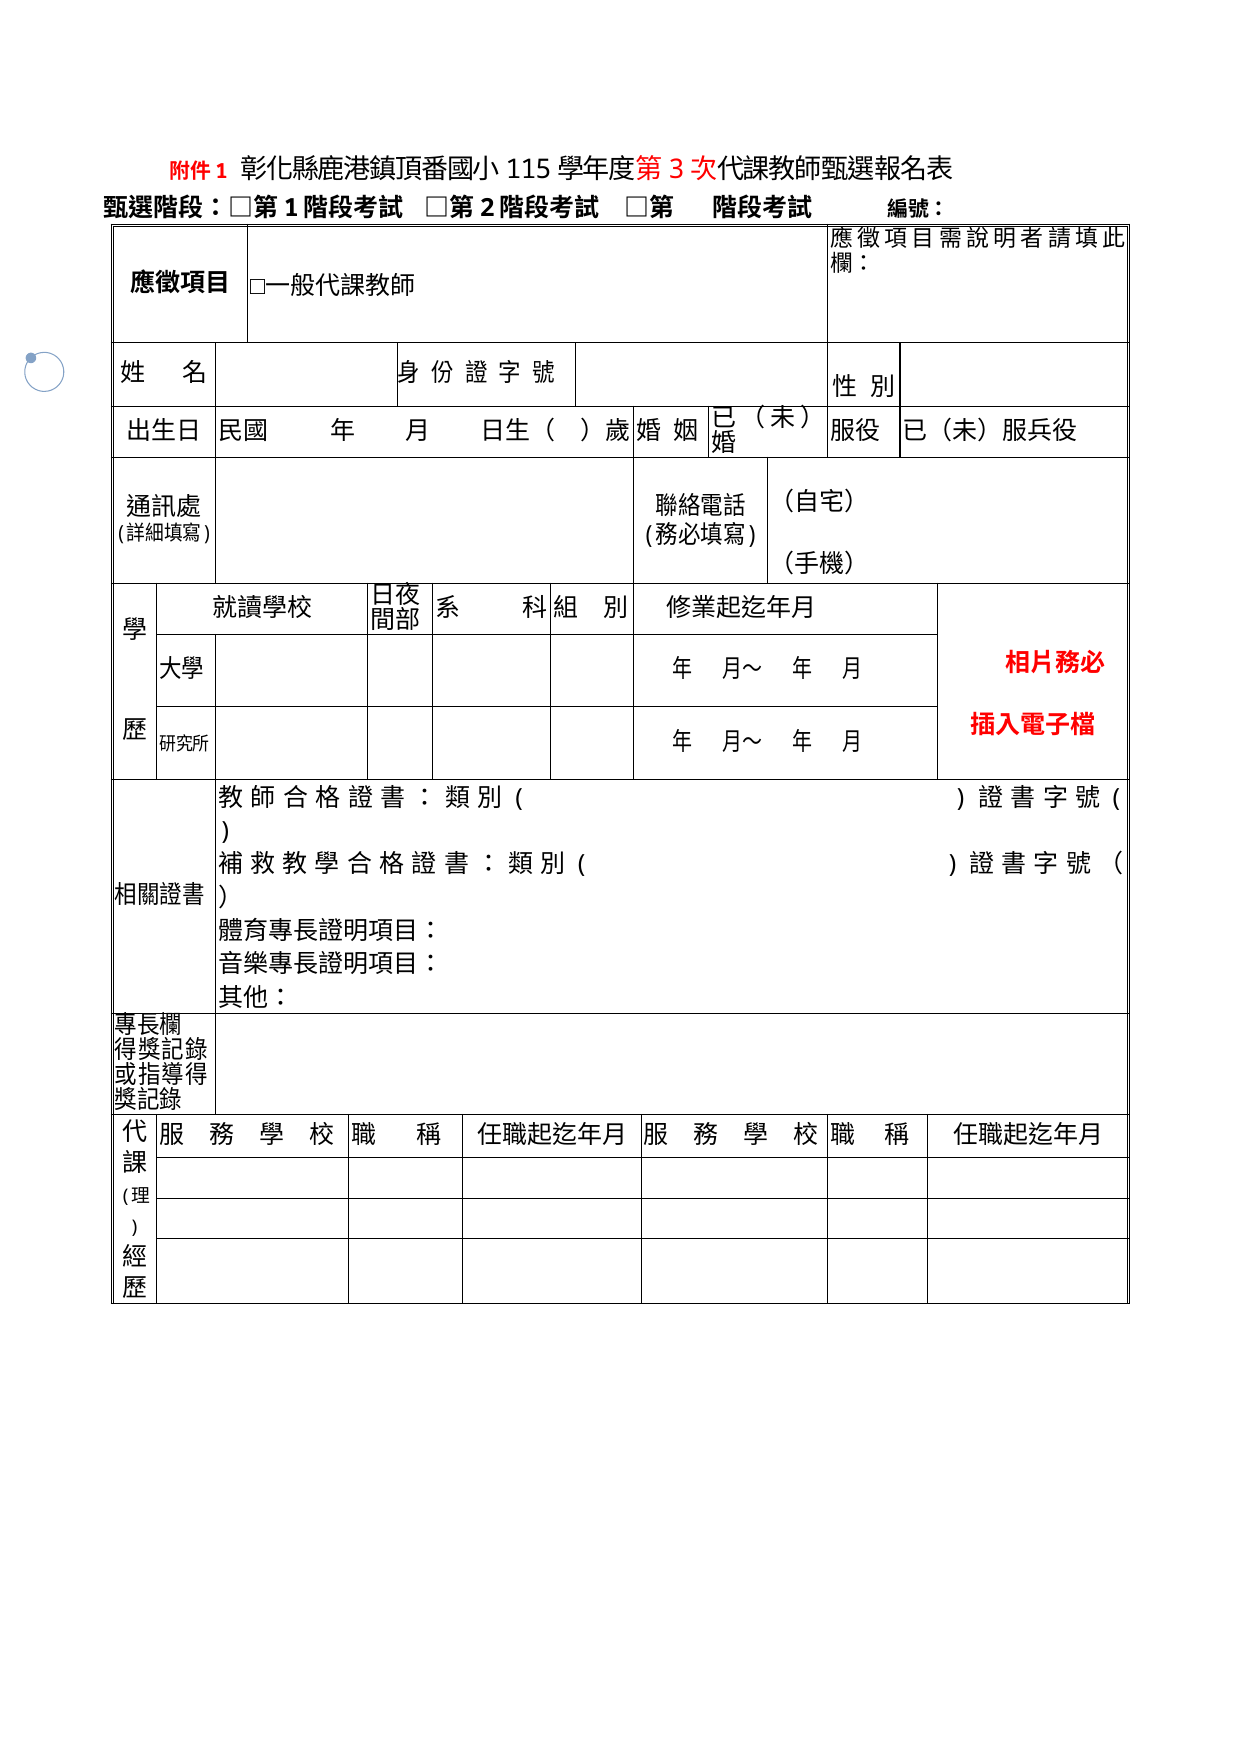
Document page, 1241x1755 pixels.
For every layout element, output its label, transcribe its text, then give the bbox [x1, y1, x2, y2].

table_cell 任職起迄年月 [928, 1115, 1127, 1157]
table_cell [157, 1199, 348, 1238]
table_cell 已（未）服兵役 [901, 407, 1127, 457]
table_cell [349, 1199, 462, 1238]
table_cell 日夜 間部 [368, 584, 432, 634]
table_cell [216, 707, 367, 778]
table_cell 代 課 (理) 經 歷 [114, 1115, 156, 1302]
table_cell [901, 343, 1127, 406]
table_cell [551, 635, 633, 706]
table_cell [576, 343, 827, 406]
table_cell [463, 1158, 641, 1198]
table_cell 職 稱 [349, 1115, 462, 1157]
table_cell 修業起迄年月 [634, 584, 937, 634]
table_cell [433, 635, 550, 706]
table_cell 大學 [157, 635, 215, 706]
table_cell [642, 1199, 827, 1238]
table_header □一般代課教師 [248, 227, 827, 342]
table_cell [216, 635, 367, 706]
table_cell 年 月～ 年 月 [634, 635, 937, 706]
table_header 應徵項目需說明者請填此欄： [828, 227, 1127, 342]
table_cell [828, 1158, 927, 1198]
table_cell [157, 1239, 348, 1302]
table_cell 年 月～ 年 月 [634, 707, 937, 778]
table_cell （自宅） （手機） [768, 458, 1127, 583]
table_cell [368, 707, 432, 778]
table_cell 姓 名 [114, 343, 215, 406]
table_cell 任職起迄年月 [463, 1115, 641, 1157]
table_cell [157, 1158, 348, 1198]
table_cell [463, 1239, 641, 1302]
table_cell 身 份 證 字 號 [398, 343, 575, 406]
table_cell [216, 343, 397, 406]
table_cell [551, 707, 633, 778]
table_cell 服役 [828, 407, 899, 457]
table_cell [368, 635, 432, 706]
table_cell [928, 1239, 1127, 1302]
table_cell 就讀學校 [157, 584, 367, 634]
text 附件1 彰化縣鹿港鎮頂番國小115學年度第3次代課教師甄選報名表 [89, 125, 1035, 187]
table_header 應徵項目 [114, 227, 247, 342]
table_cell 已（未）婚 [709, 407, 827, 457]
table_cell 民國 年 月 日生（ ）歲 [216, 407, 633, 457]
table_cell 婚 姻 [634, 407, 708, 457]
table_cell [216, 1014, 1127, 1114]
table_cell [928, 1199, 1127, 1238]
table_cell 研究所 [157, 707, 215, 778]
table_cell 系 科 [433, 584, 550, 634]
table_cell 相關證書 [114, 780, 215, 1013]
table_cell [928, 1158, 1127, 1198]
table_cell 職 稱 [828, 1115, 927, 1157]
table_cell [828, 1199, 927, 1238]
table_cell 性 別 [828, 343, 899, 406]
text 甄選階段：□第1階段考試 □第2階段考試 □第 階段考試 編號： [89, 187, 1152, 223]
table_cell [349, 1158, 462, 1198]
table_cell 教師合格證書：類別( )證書字號( ) 補救教學合格證書：類別( )證書字號（ ） 體育專長證明項目： 音樂專長證明項目： 其他： [216, 780, 1127, 1013]
table_cell [642, 1239, 827, 1302]
table_cell [463, 1199, 641, 1238]
table_cell 學 歷 [114, 584, 156, 778]
table_cell 聯絡電話 (務必填寫) [634, 458, 767, 583]
table_cell [433, 707, 550, 778]
table_cell 出生日 [114, 407, 215, 457]
table_cell [216, 458, 633, 583]
table_cell [349, 1239, 462, 1302]
table_cell 組 別 [551, 584, 633, 634]
table_cell 專長欄 得獎記錄或指導得獎記錄 [114, 1014, 215, 1114]
table_cell 服 務 學 校 [642, 1115, 827, 1157]
table_cell 服 務 學 校 [157, 1115, 348, 1157]
table_cell [828, 1239, 927, 1302]
table_cell 相片務必 插入電子檔 [938, 584, 1127, 778]
table_cell [642, 1158, 827, 1198]
table_cell 通訊處 (詳細填寫) [114, 458, 215, 583]
